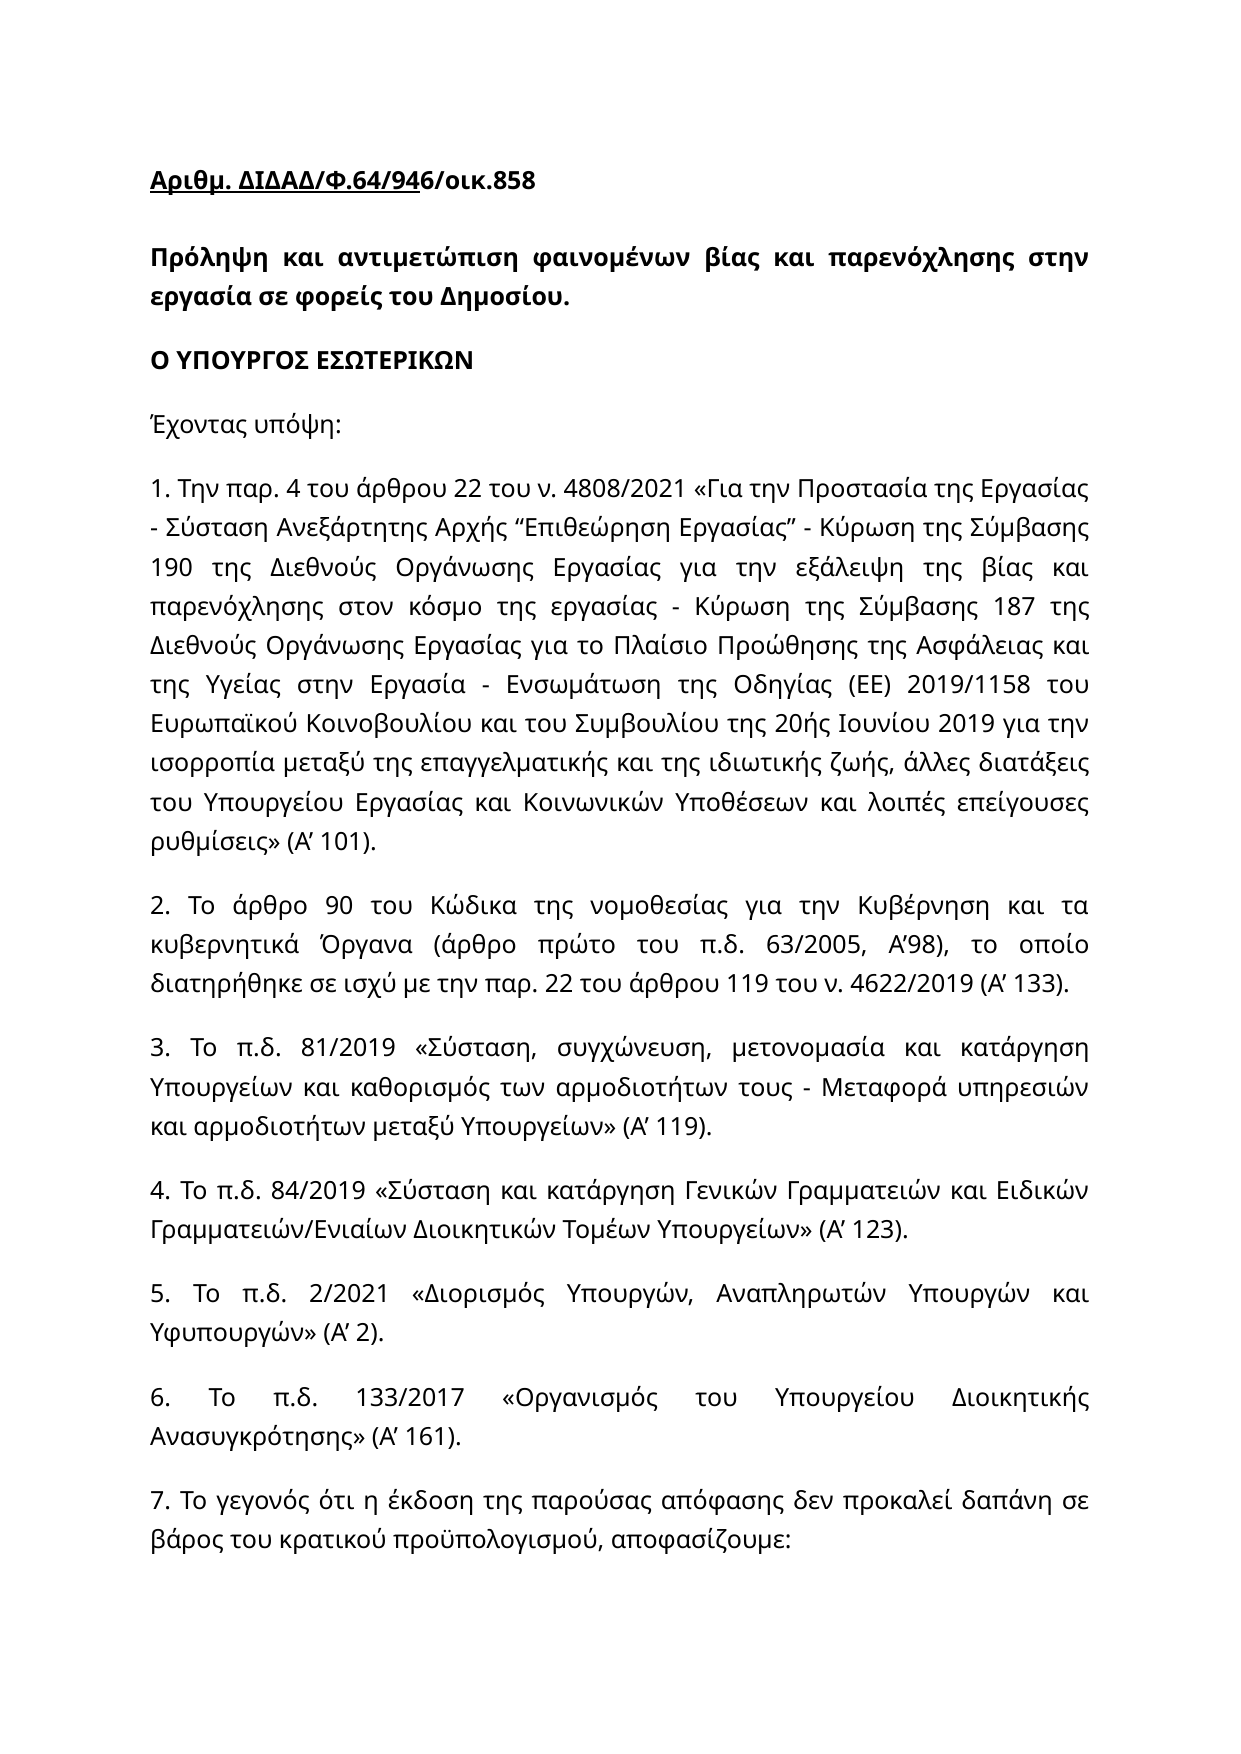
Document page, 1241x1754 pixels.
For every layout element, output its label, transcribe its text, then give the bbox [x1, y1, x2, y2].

text Έχοντας υπόψη: [150, 407, 1090, 441]
text 1. Την παρ. 4 του άρθρου 22 του ν. 4808/2021 «Για την Προστασία της Εργασίας - Σύσταση Ανεξάρτητης Αρχής “Επιθεώρηση Εργασίας” - Κύρωση της Σύμβασης 190 της Διεθνούς Οργάνωσης Εργασίας για την εξάλειψη της βίας και παρενόχλησης στον κόσμο της εργασίας - Κύρωση της Σύμβασης 187 της Διεθνούς Οργάνωσης Εργασίας για τo Πλαίσιο Προώθησης της Ασφάλειας και της Υγείας στην Εργασία - Ενσωμάτωση της Οδηγίας (ΕΕ) 2019/1158 του Ευρωπαϊκού Κοινοβουλίου και του Συμβουλίου της 20ής Ιουνίου 2019 για την ισορροπία μεταξύ της επαγγελματικής και της ιδιωτικής ζωής, άλλες διατάξεις του Υπουργείου Εργασίας και Κοινωνικών Υποθέσεων και λοιπές επείγουσες ρυθμίσεις» (Α’ 101). [150, 471, 1090, 857]
text 7. Το γεγονός ότι η έκδοση της παρούσας απόφασης δεν προκαλεί δαπάνη σε βάρος του κρατικού προϋπολογισμού, αποφασίζουμε: [150, 1482, 1090, 1556]
text 5. Το π.δ. 2/2021 «Διορισμός Υπουργών, Αναπληρωτών Υπουργών και Υφυπουργών» (Α’ 2). [150, 1276, 1090, 1349]
text 2. Το άρθρο 90 του Κώδικα της νομοθεσίας για την Κυβέρνηση και τα κυβερνητικά Όργανα (άρθρο πρώτο του π.δ. 63/2005, Α’98), το οποίο διατηρήθηκε σε ισχύ με την παρ. 22 του άρθρου 119 του ν. 4622/2019 (Α’ 133). [150, 887, 1090, 1000]
text 4. Το π.δ. 84/2019 «Σύσταση και κατάργηση Γενικών Γραμματειών και Ειδικών Γραμματειών/Ενιαίων Διοικητικών Τομέων Υπουργείων» (Α’ 123). [150, 1172, 1090, 1246]
text Ο ΥΠΟΥΡΓΟΣ ΕΣΩΤΕΡΙΚΩΝ [150, 342, 1090, 377]
title Αριθμ. ΔΙΔΑΔ/Φ.64/946/οικ.858 [150, 162, 1090, 197]
text 6. Το π.δ. 133/2017 «Οργανισμός του Υπουργείου Διοικητικής Ανασυγκρότησης» (Α’ 161). [150, 1379, 1090, 1452]
text 3. Το π.δ. 81/2019 «Σύσταση, συγχώνευση, μετονομασία και κατάργηση Υπουργείων και καθορισμός των αρμοδιοτήτων τους - Μεταφορά υπηρεσιών και αρμοδιοτήτων μεταξύ Υπουργείων» (Α’ 119). [150, 1030, 1090, 1142]
text Πρόληψη και αντιμετώπιση φαινομένων βίας και παρενόχλησης στην εργασία σε φορείς του Δημοσίου. [150, 239, 1090, 312]
